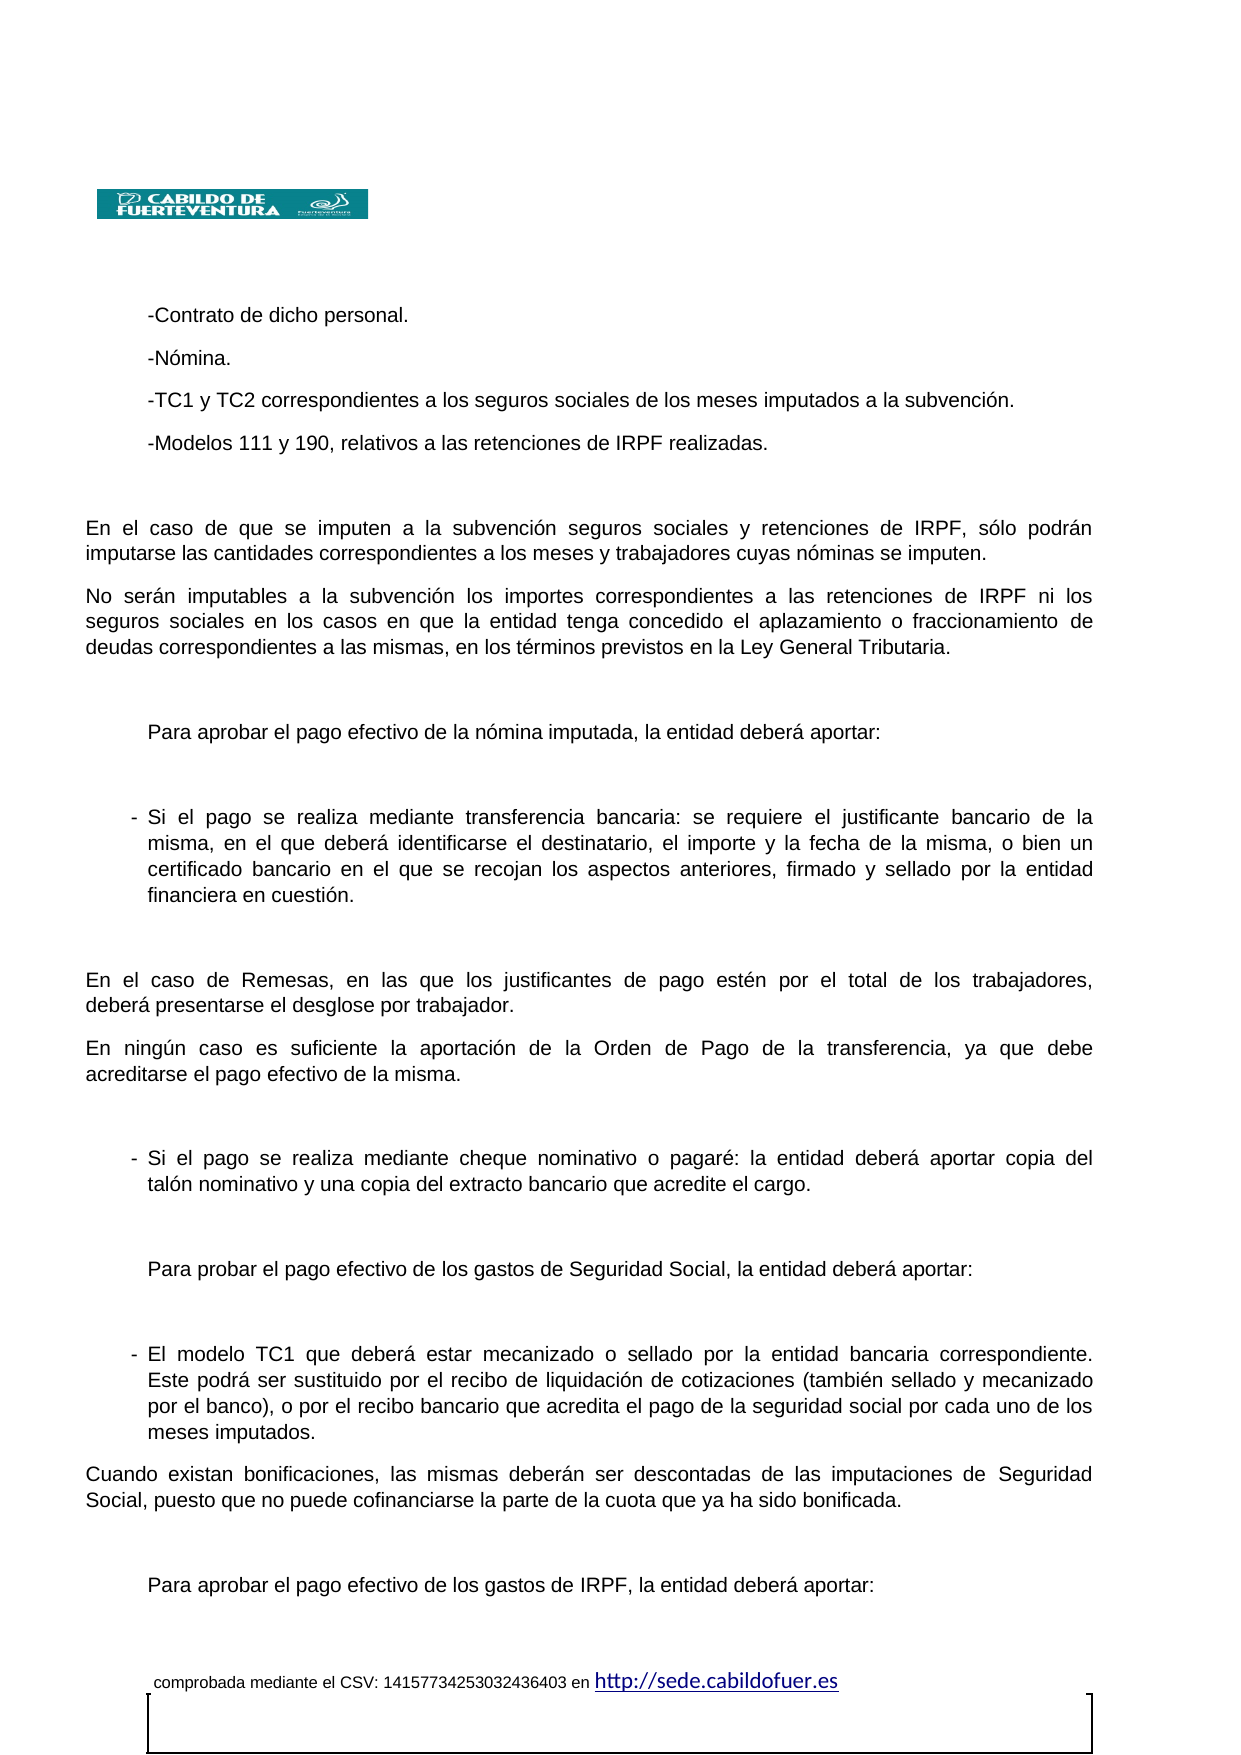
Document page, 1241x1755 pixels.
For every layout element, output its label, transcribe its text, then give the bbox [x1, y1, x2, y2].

text En ningún caso es suficiente la aportación de la Orden de Pago de la transferencia, ya que debe acreditarse el pago efectivo de la misma. [85, 1036, 1093, 1085]
text Cuando existan bonificaciones, las mismas deberán ser descontadas de las imputaciones de Seguridad Social, puesto que no puede cofinanciarse la parte de la cuota que ya ha sido bonificada. [85, 1462, 1093, 1512]
picture [97, 189, 369, 219]
text -Nómina. [147, 345, 1107, 369]
text Para probar el pago efectivo de los gastos de Seguridad Social, la entidad deberá aportar: [147, 1257, 1107, 1281]
list Si el pago se realiza mediante transferencia bancaria: se requiere el justificante bancario de la misma, en el que deberá identificarse el destinatario, el importe y la fecha de la misma, o bien un certificado bancario en el que se recojan los aspectos anteriores, firmado y sellado por la entidad financiera en cuestión. [131, 805, 1093, 906]
text -Contrato de dicho personal. [147, 303, 1107, 327]
list El modelo TC1 que deberá estar mecanizado o sellado por la entidad bancaria correspondiente. Este podrá ser sustituido por el recibo de liquidación de cotizaciones (también sellado y mecanizado por el banco), o por el recibo bancario que acredita el pago de la seguridad social por cada uno de los meses imputados. [131, 1342, 1093, 1443]
text -TC1 y TC2 correspondientes a los seguros sociales de los meses imputados a la subvención. [147, 388, 1107, 412]
text Para aprobar el pago efectivo de los gastos de IRPF, la entidad deberá aportar: [147, 1572, 1107, 1596]
text Para aprobar el pago efectivo de la nómina imputada, la entidad deberá aportar: [147, 720, 1107, 744]
text No serán imputables a la subvención los importes correspondientes a las retenciones de IRPF ni los seguros sociales en los casos en que la entidad tenga concedido el aplazamiento o fraccionamiento de deudas correspondientes a las mismas, en los términos previstos en la Ley General Tributaria. [85, 583, 1093, 659]
text En el caso de que se imputen a la subvención seguros sociales y retenciones de IRPF, sólo podrán imputarse las cantidades correspondientes a los meses y trabajadores cuyas nóminas se imputen. [85, 515, 1093, 565]
list Si el pago se realiza mediante cheque nominativo o pagaré: la entidad deberá aportar copia del talón nominativo y una copia del extracto bancario que acredite el cargo. [131, 1146, 1093, 1196]
text En el caso de Remesas, en las que los justificantes de pago estén por el total de los trabajadores, deberá presentarse el desglose por trabajador. [85, 967, 1093, 1017]
text -Modelos 111 y 190, relativos a las retenciones de IRPF realizadas. [147, 430, 1107, 454]
